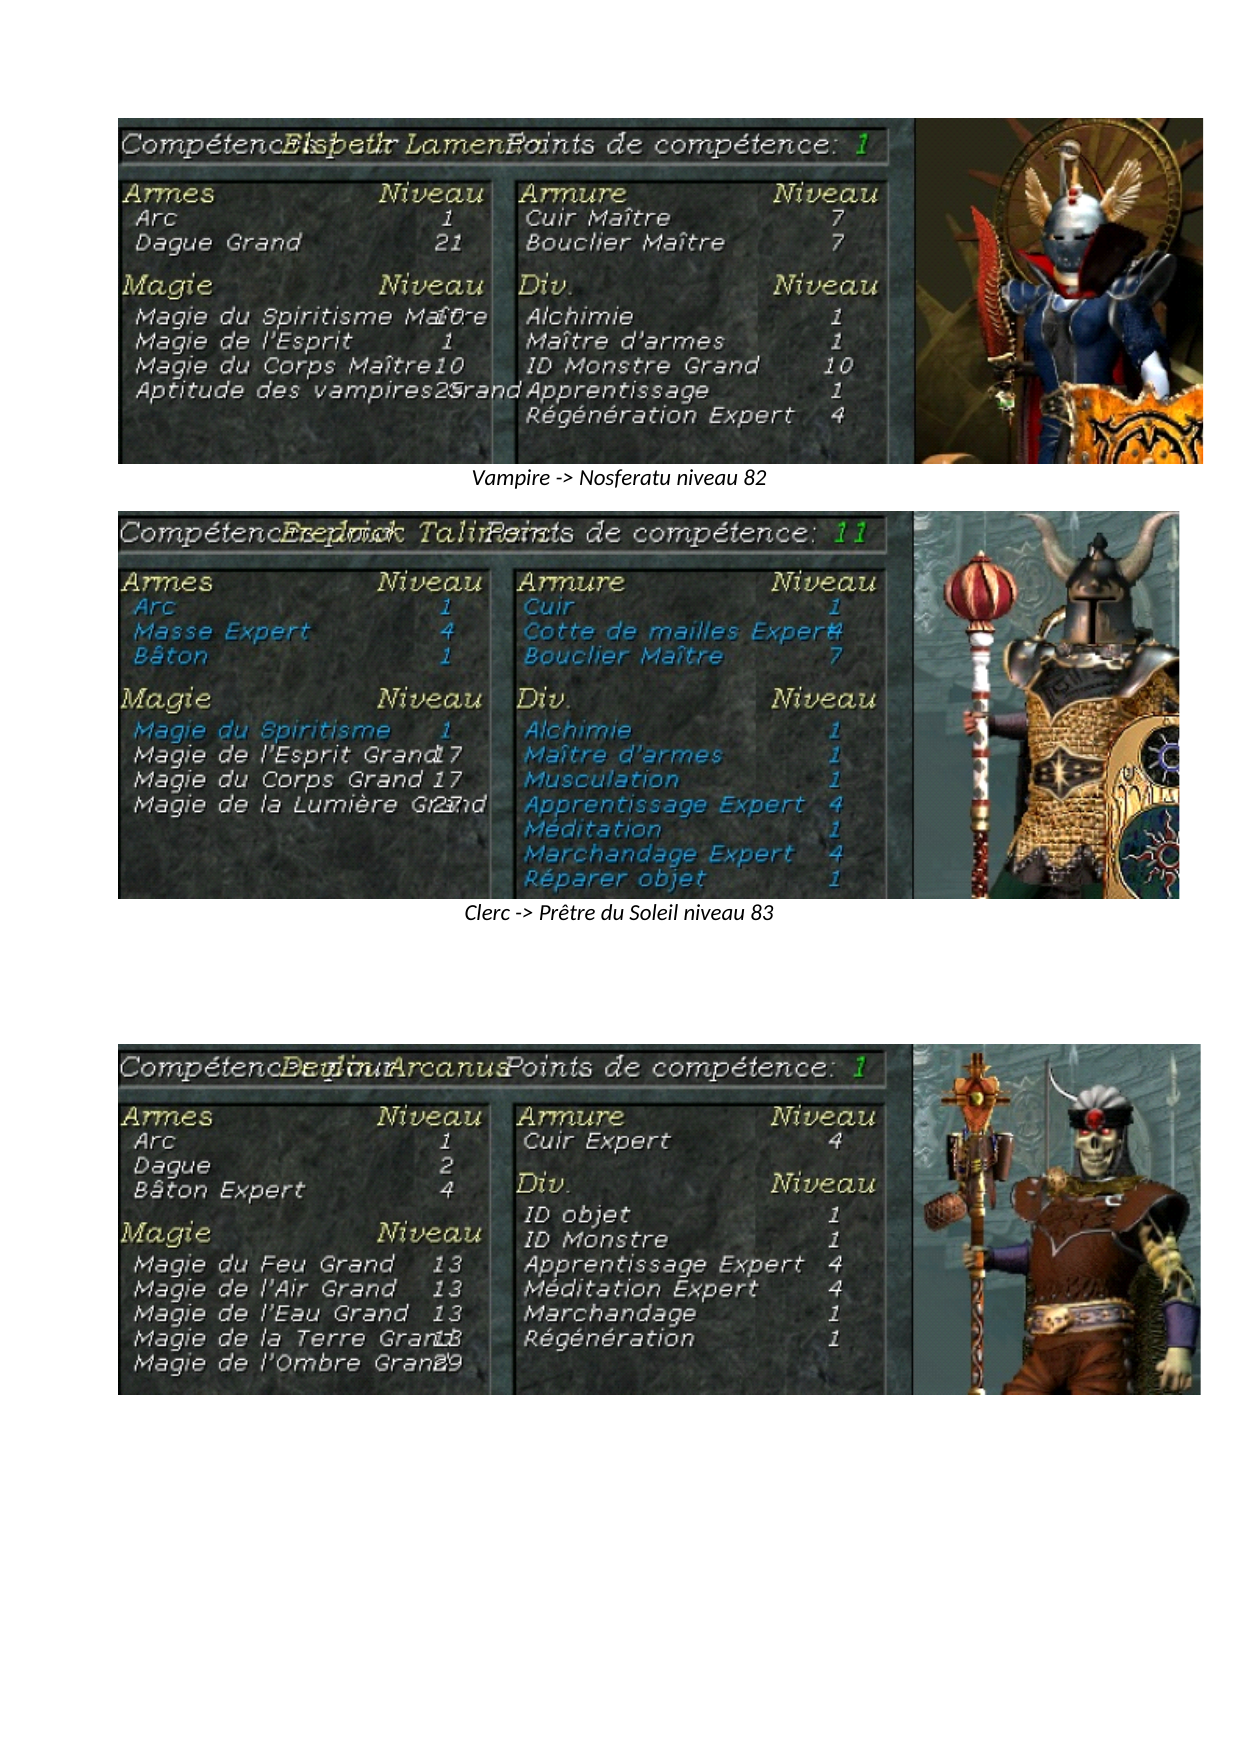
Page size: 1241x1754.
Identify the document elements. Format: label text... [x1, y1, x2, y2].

text Clerc -> Prêtre du Soleil niveau 83 [118, 899, 1122, 926]
text Vampire -> Nosferatu niveau 82 [118, 464, 1122, 491]
